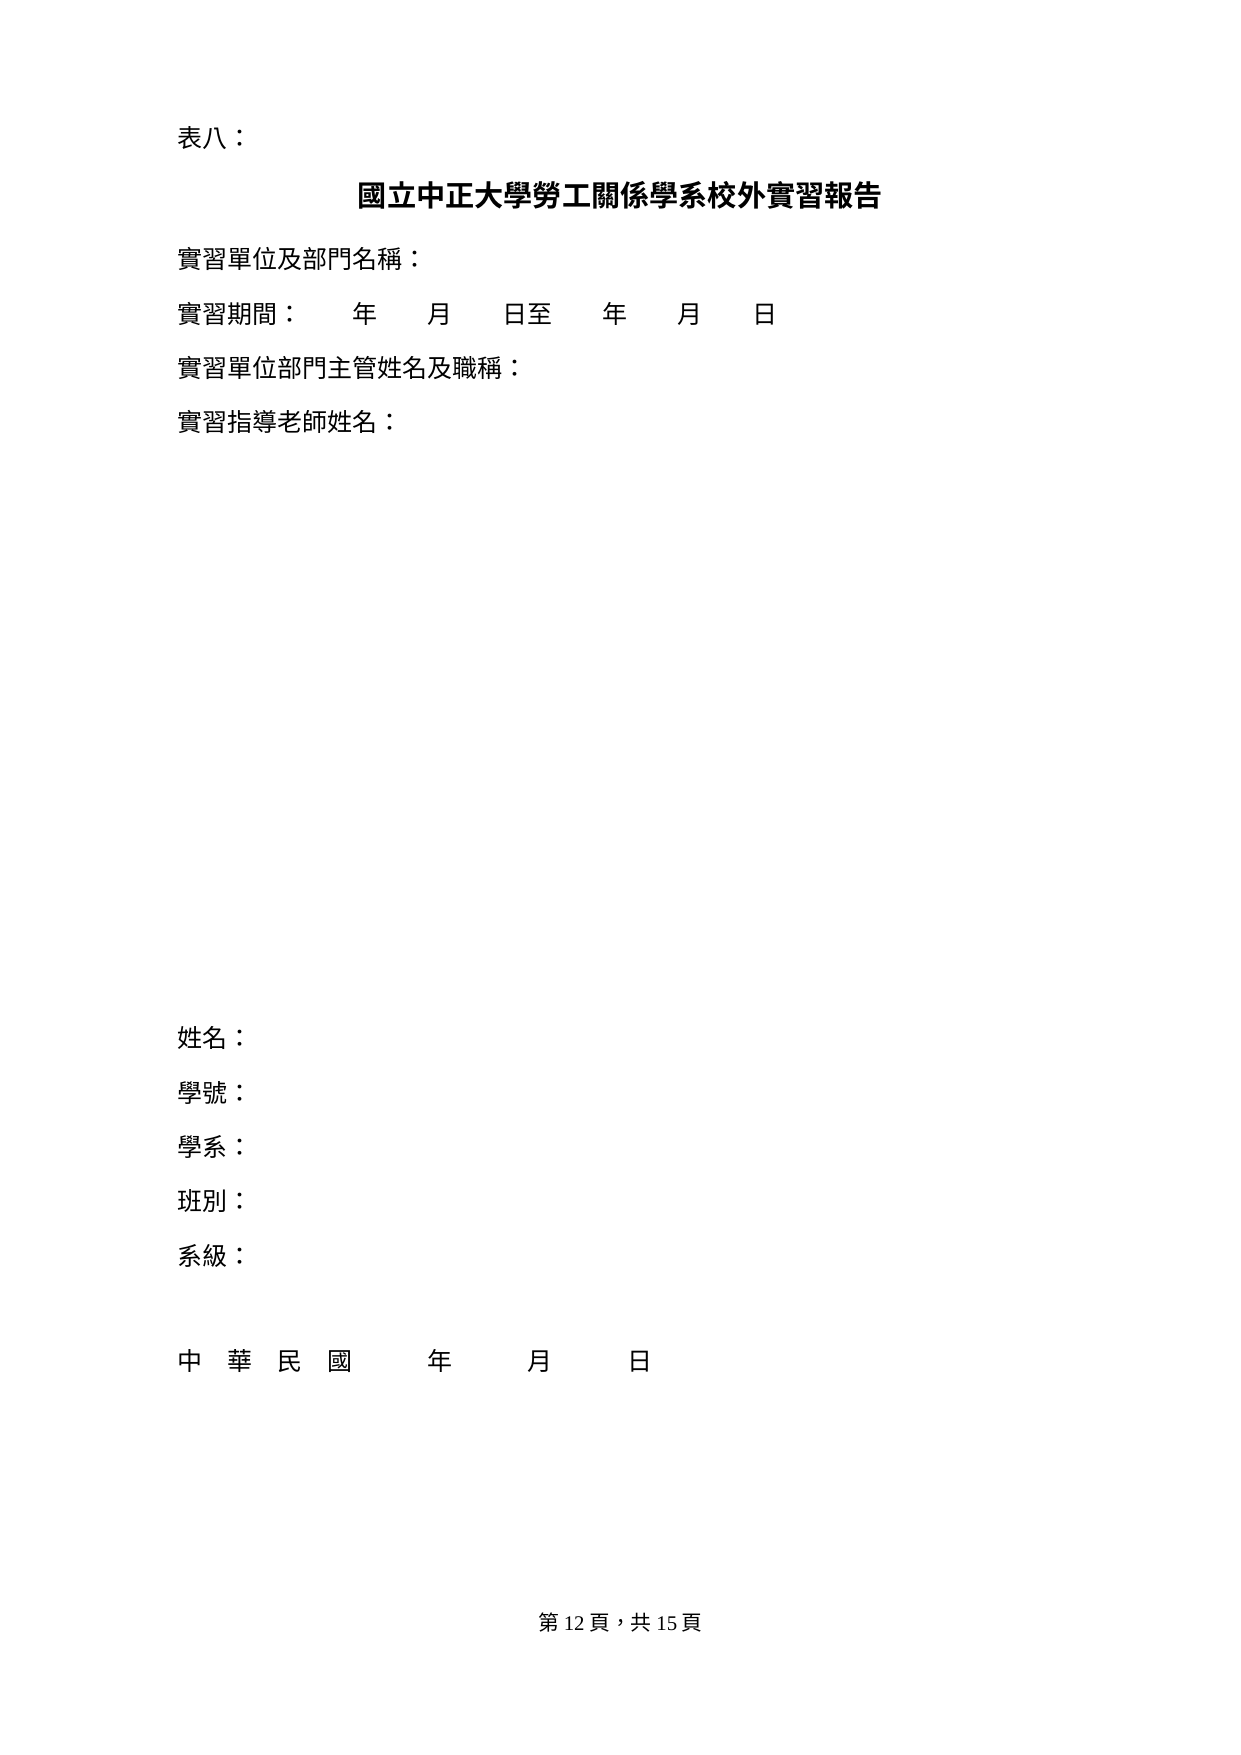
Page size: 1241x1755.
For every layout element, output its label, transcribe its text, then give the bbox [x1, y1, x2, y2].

text 學系： [177, 1127, 1063, 1164]
text 班別： [177, 1182, 1063, 1218]
text 學號： [177, 1073, 1063, 1109]
text 實習指導老師姓名： [177, 403, 1063, 439]
text 國立中正大學勞工關係學系校外實習報告 [177, 172, 1063, 215]
text 實習期間： 年 月 日至 年 月 日 [177, 294, 1063, 330]
text 中 華 民 國 年 月 日 [177, 1342, 1063, 1378]
text 實習單位部門主管姓名及職稱： [177, 348, 1063, 385]
text 系級： [177, 1236, 1063, 1272]
text 實習單位及部門名稱： [177, 240, 1063, 276]
text 姓名： [177, 1019, 1063, 1055]
text 表八： [177, 118, 1063, 154]
